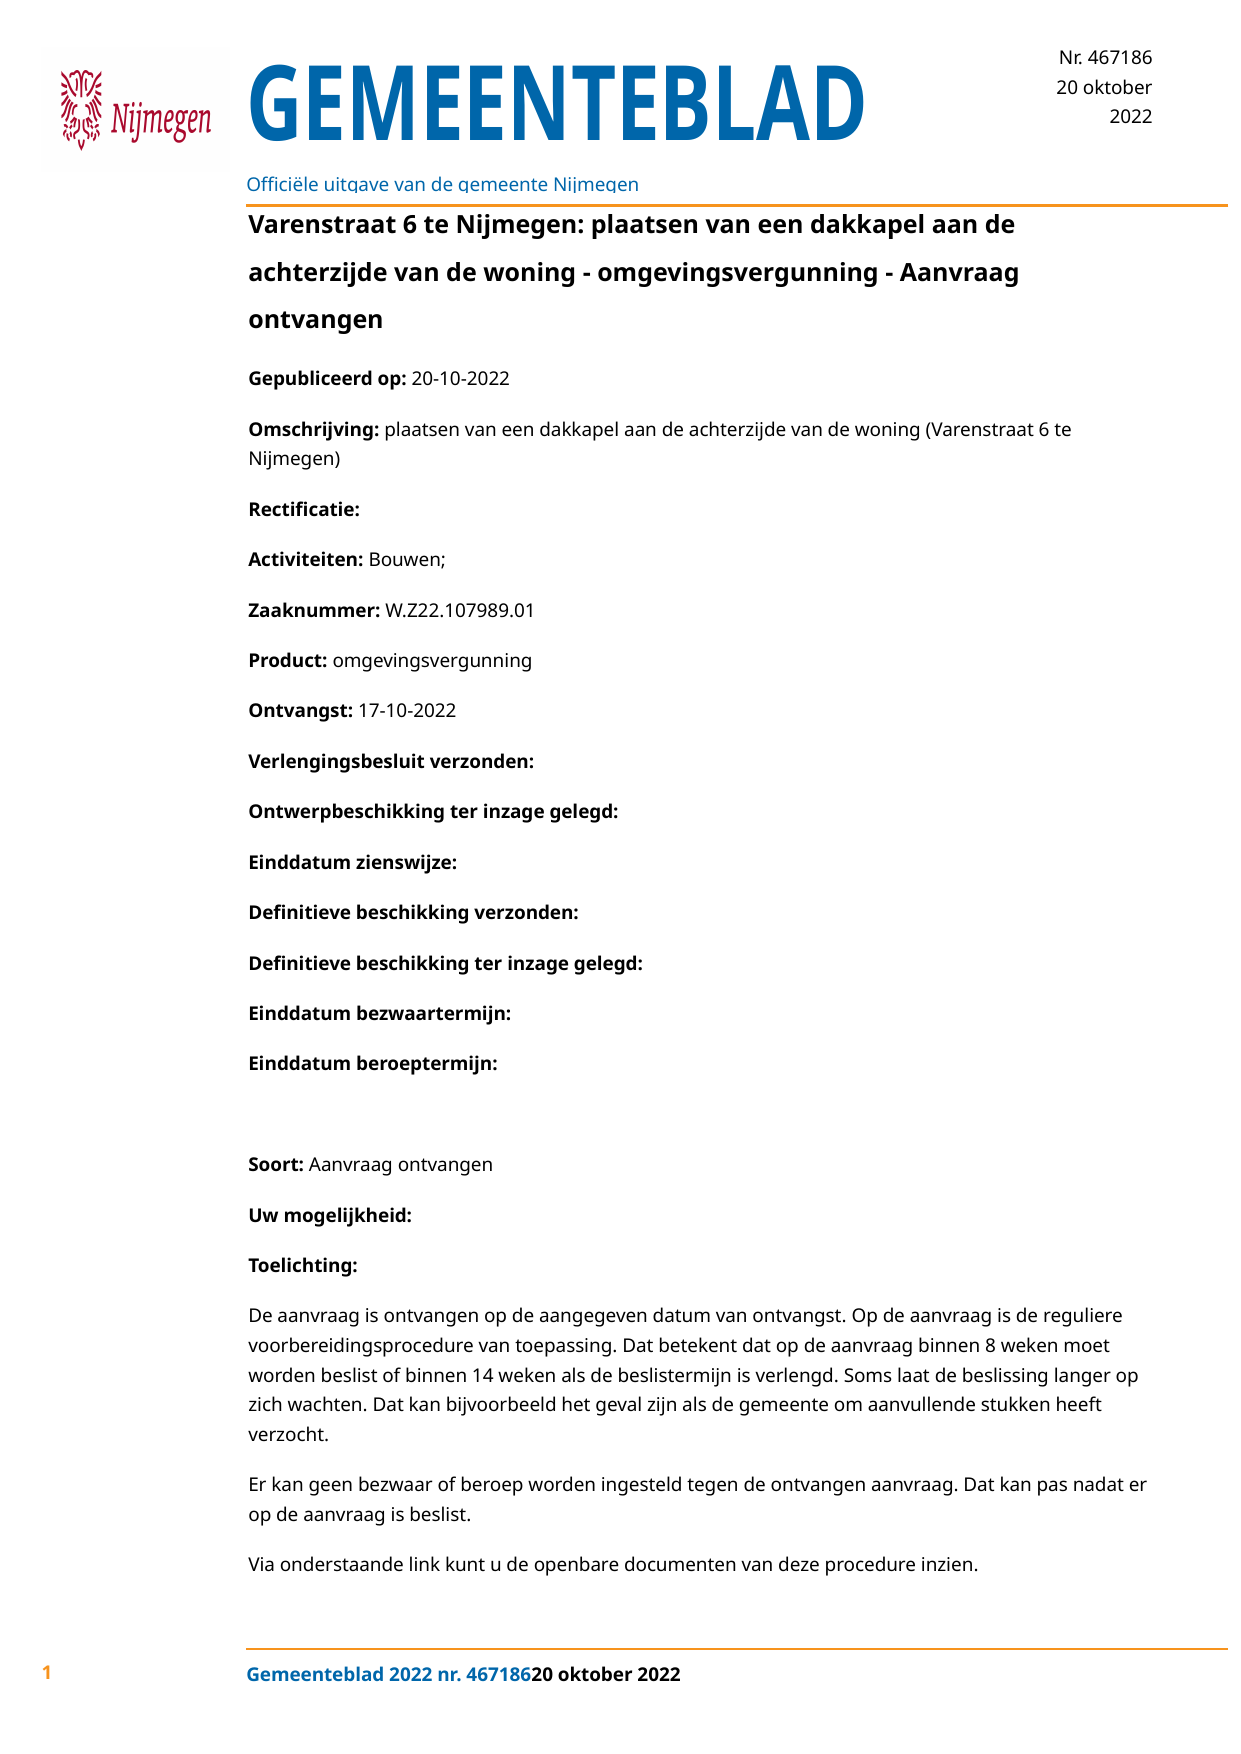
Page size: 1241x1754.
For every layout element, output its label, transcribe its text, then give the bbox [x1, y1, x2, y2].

text Activiteiten: Bouwen; [248, 546, 1152, 572]
text Einddatum beroeptermijn: [248, 1051, 1152, 1076]
text Rectificatie: [248, 496, 1152, 522]
text Definitieve beschikking verzonden: [248, 899, 1152, 925]
text Varenstraat 6 te Nijmegen: plaatsen van een dakkapel aan de achterzijde van de woning - omgevingsvergunning - Aanvraag ontvangen [248, 207, 1152, 336]
text Verlengingsbesluit verzonden: [248, 748, 1152, 774]
text Ontwerpbeschikking ter inzage gelegd: [248, 798, 1152, 824]
text Ontvangst: 17-10-2022 [248, 698, 1152, 723]
text Soort: Aanvraag ontvangen [248, 1151, 1152, 1177]
text Einddatum zienswijze: [248, 849, 1152, 874]
text Gepubliceerd op: 20-10-2022 [248, 366, 1152, 391]
text Toelichting: [248, 1252, 1152, 1278]
text Uw mogelijkheid: [248, 1202, 1152, 1227]
text Definitieve beschikking ter inzage gelegd: [248, 950, 1152, 975]
text Omschrijving: plaatsen van een dakkapel aan de achterzijde van de woning (Varenstraat 6 te Nijmegen) [248, 416, 1152, 471]
picture [41, 47, 231, 172]
text Product: omgevingsvergunning [248, 647, 1152, 673]
text De aanvraag is ontvangen op de aangegeven datum van ontvangst. Op de aanvraag is de reguliere voorbereidingsprocedure van toepassing. Dat betekent dat op de aanvraag binnen 8 weken moet worden beslist of binnen 14 weken als de beslistermijn is verlengd. Soms laat de beslissing langer op zich wachten. Dat kan bijvoorbeeld het geval zijn als de gemeente om aanvullende stukken heeft verzocht. [248, 1303, 1152, 1447]
text Er kan geen bezwaar of beroep worden ingesteld tegen de ontvangen aanvraag. Dat kan pas nadat er op de aanvraag is beslist. [248, 1471, 1152, 1527]
text Zaaknummer: W.Z22.107989.01 [248, 597, 1152, 622]
text Via onderstaande link kunt u de openbare documenten van deze procedure inzien. [248, 1551, 1152, 1577]
text Einddatum bezwaartermijn: [248, 1000, 1152, 1026]
